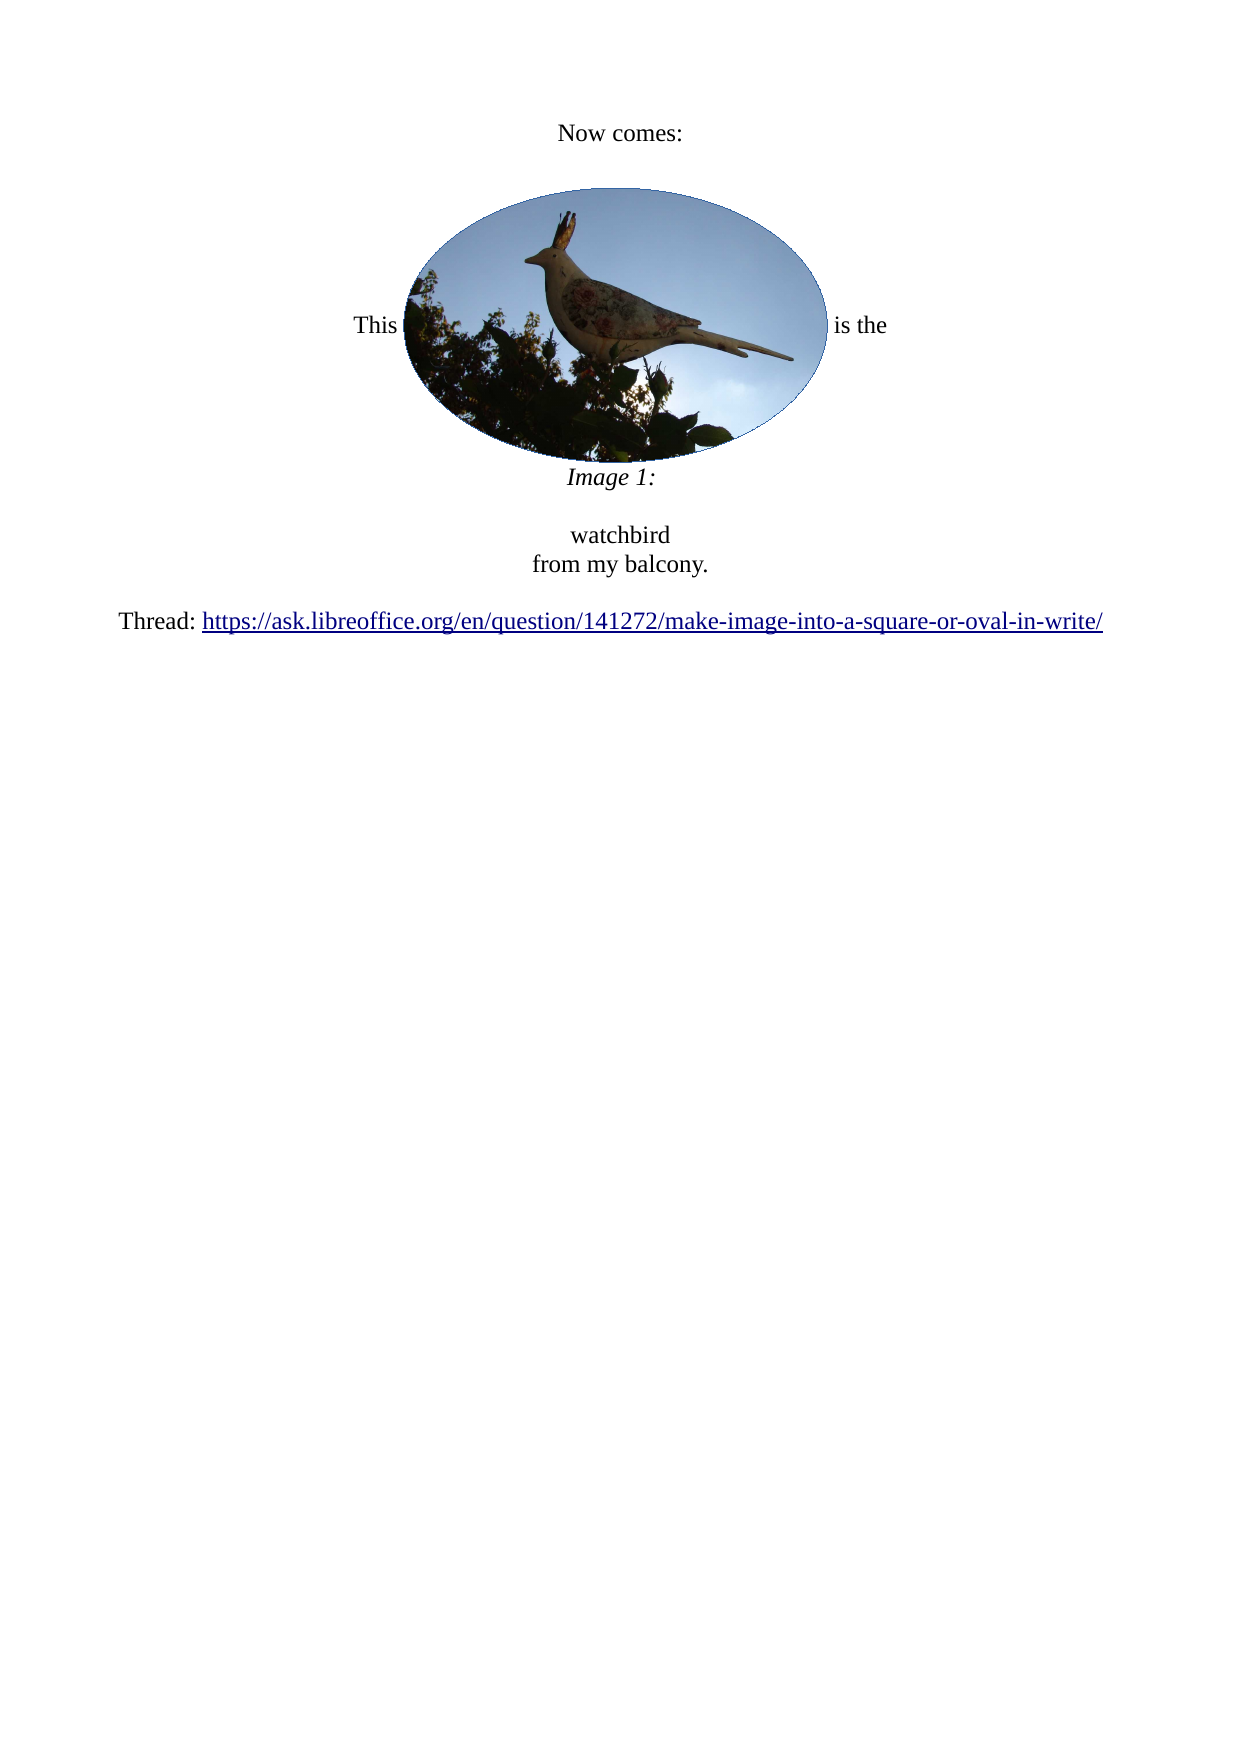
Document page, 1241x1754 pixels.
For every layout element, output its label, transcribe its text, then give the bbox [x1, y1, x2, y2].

text Thread: https://ask.libreoffice.org/en/question/141272/make-image-into-a-square-or-oval-in-write/ [118, 606, 1122, 635]
text Now comes: [118, 118, 1122, 147]
picture [403, 188, 828, 462]
text This is the [118, 176, 1122, 520]
text Image 1: [404, 340, 827, 491]
text [641, 188, 827, 310]
text from my balcony. [118, 549, 1122, 577]
text [404, 188, 590, 310]
text watchbird [118, 520, 1122, 549]
